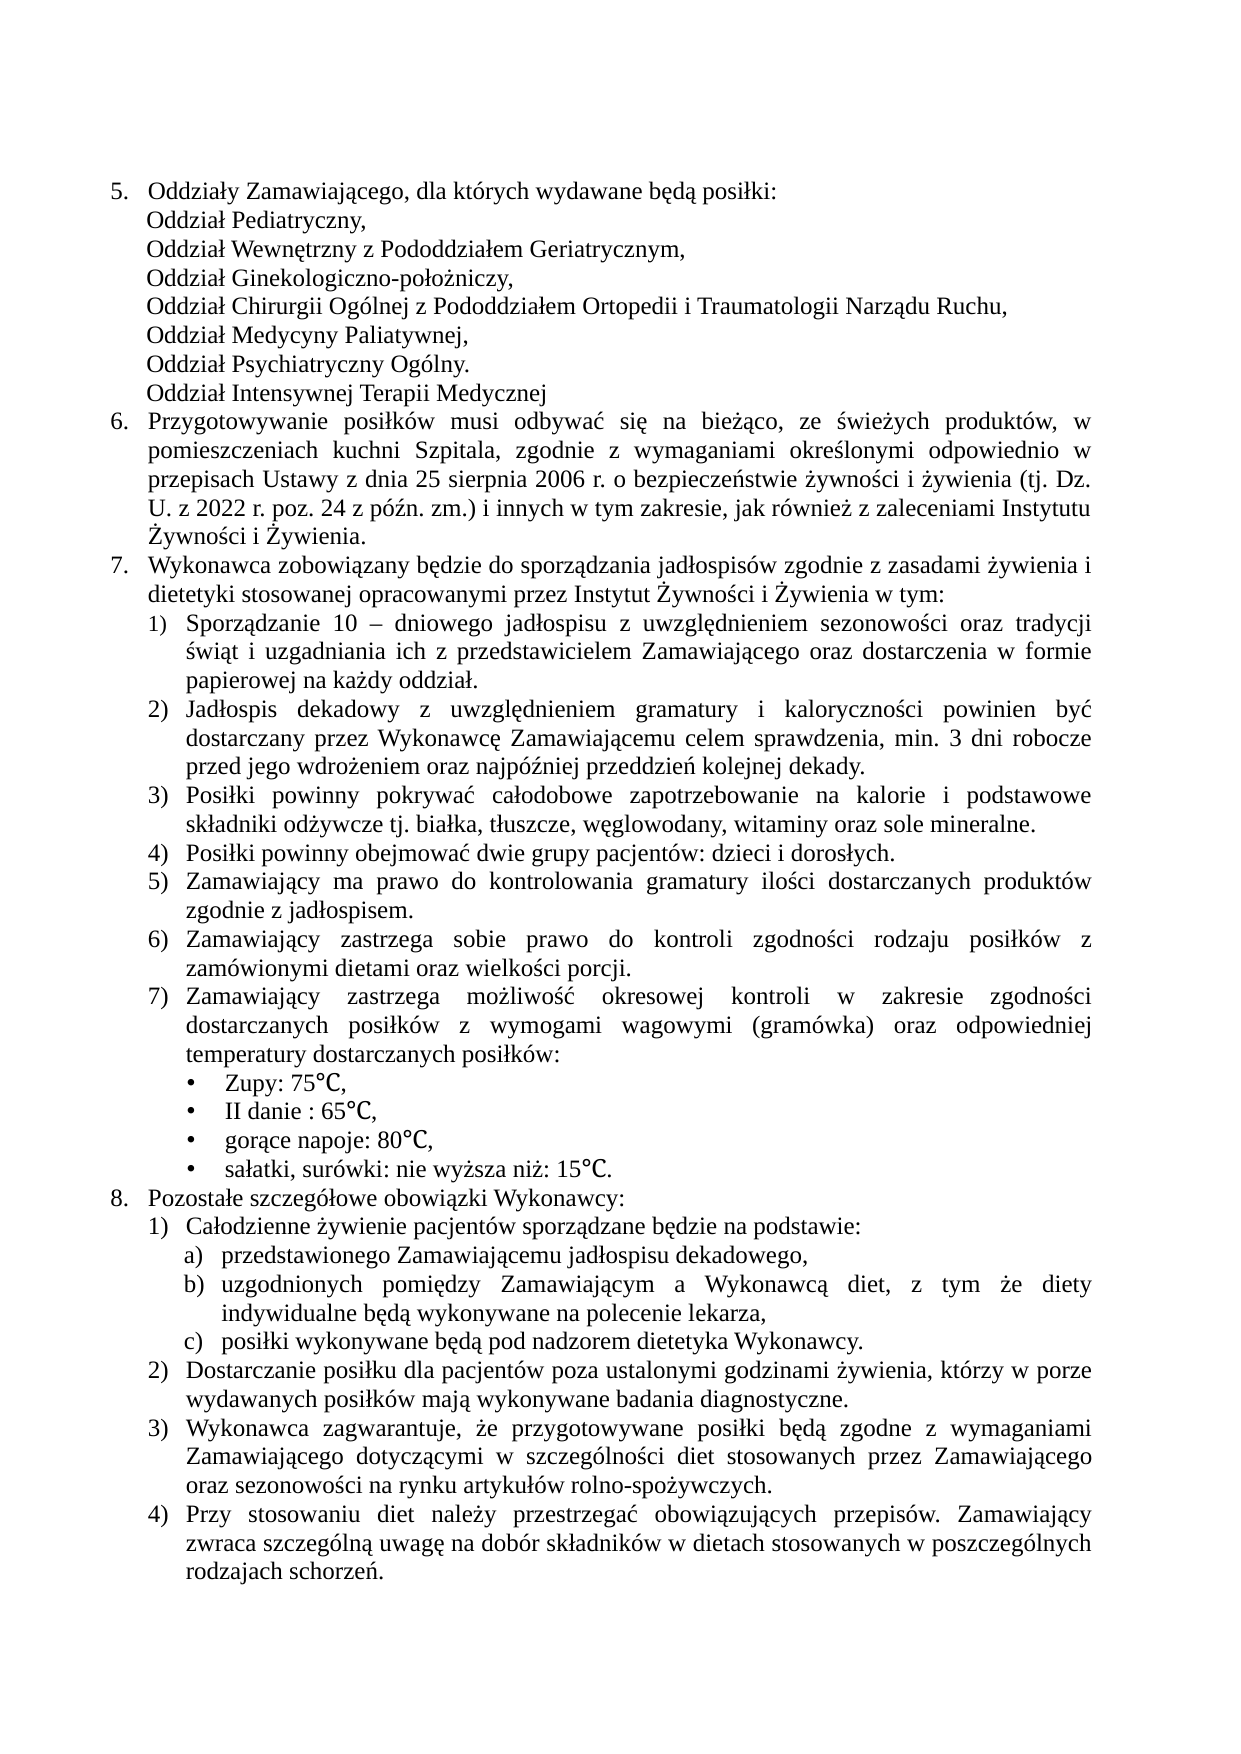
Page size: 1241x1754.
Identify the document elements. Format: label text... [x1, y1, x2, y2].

list Zamawiający zastrzega sobie prawo do kontroli zgodności rodzaju posiłków z zamówionymi dietami oraz wielkości porcji. [148, 924, 1092, 981]
list Przygotowywanie posiłków musi odbywać się na bieżąco, ze świeżych produktów, w pomieszczeniach kuchni Szpitala, zgodnie z wymaganiami określonymi odpowiednio w przepisach Ustawy z dnia 25 sierpnia 2006 r. o bezpieczeństwie żywności i żywienia (tj. Dz. U. z 2022 r. poz. 24 z późn. zm.) i innych w tym zakresie, jak również z zaleceniami Instytutu Żywności i Żywienia. [110, 406, 1092, 550]
list II danie : 65℃, [187, 1096, 1092, 1125]
list Oddział Wewnętrzny z Pododdziałem Geriatrycznym, [146, 234, 1092, 263]
list Całodzienne żywienie pacjentów sporządzane będzie na podstawie: [148, 1211, 1092, 1240]
list uzgodnionych pomiędzy Zamawiającym a Wykonawcą diet, z tym że diety indywidualne będą wykonywane na polecenie lekarza, [183, 1269, 1092, 1326]
list Posiłki powinny pokrywać całodobowe zapotrzebowanie na kalorie i podstawowe składniki odżywcze tj. białka, tłuszcze, węglowodany, witaminy oraz sole mineralne. [148, 780, 1092, 838]
list Przy stosowaniu diet należy przestrzegać obowiązujących przepisów. Zamawiający zwraca szczególną uwagę na dobór składników w dietach stosowanych w poszczególnych rodzajach schorzeń. [148, 1499, 1092, 1585]
list przedstawionego Zamawiającemu jadłospisu dekadowego, [183, 1240, 1092, 1269]
list Zamawiający zastrzega możliwość okresowej kontroli w zakresie zgodności dostarczanych posiłków z wymogami wagowymi (gramówka) oraz odpowiedniej temperatury dostarczanych posiłków: [148, 981, 1092, 1068]
list Wykonawca zobowiązany będzie do sporządzania jadłospisów zgodnie z zasadami żywienia i dietetyki stosowanej opracowanymi przez Instytut Żywności i Żywienia w tym: [110, 550, 1092, 608]
list Pozostałe szczegółowe obowiązki Wykonawcy: [110, 1183, 1092, 1211]
list sałatki, surówki: nie wyższa niż: 15℃. [187, 1154, 1092, 1183]
list posiłki wykonywane będą pod nadzorem dietetyka Wykonawcy. [183, 1326, 1092, 1355]
list Oddział Intensywnej Terapii Medycznej [146, 378, 1092, 406]
list gorące napoje: 80℃, [187, 1125, 1092, 1154]
list Wykonawca zagwarantuje, że przygotowywane posiłki będą zgodne z wymaganiami Zamawiającego dotyczącymi w szczególności diet stosowanych przez Zamawiającego oraz sezonowości na rynku artykułów rolno-spożywczych. [148, 1413, 1092, 1499]
list Sporządzanie 10 – dniowego jadłospisu z uwzględnieniem sezonowości oraz tradycji świąt i uzgadniania ich z przedstawicielem Zamawiającego oraz dostarczenia w formie papierowej na każdy oddział. [148, 608, 1092, 694]
list Posiłki powinny obejmować dwie grupy pacjentów: dzieci i dorosłych. [148, 838, 1092, 866]
list Oddział Psychiatryczny Ogólny. [146, 349, 1092, 378]
list Jadłospis dekadowy z uwzględnieniem gramatury i kaloryczności powinien być dostarczany przez Wykonawcę Zamawiającemu celem sprawdzenia, min. 3 dni robocze przed jego wdrożeniem oraz najpóźniej przeddzień kolejnej dekady. [148, 694, 1092, 780]
list Dostarczanie posiłku dla pacjentów poza ustalonymi godzinami żywienia, którzy w porze wydawanych posiłków mają wykonywane badania diagnostyczne. [148, 1355, 1092, 1413]
list Oddziały Zamawiającego, dla których wydawane będą posiłki: [110, 176, 1092, 205]
list Oddział Chirurgii Ogólnej z Pododdziałem Ortopedii i Traumatologii Narządu Ruchu, [146, 291, 1092, 320]
list Oddział Pediatryczny, [146, 205, 1092, 234]
list Oddział Medycyny Paliatywnej, [146, 320, 1092, 349]
list Zupy: 75℃, [187, 1068, 1092, 1096]
list Oddział Ginekologiczno-położniczy, [146, 263, 1092, 291]
list Zamawiający ma prawo do kontrolowania gramatury ilości dostarczanych produktów zgodnie z jadłospisem. [148, 866, 1092, 924]
